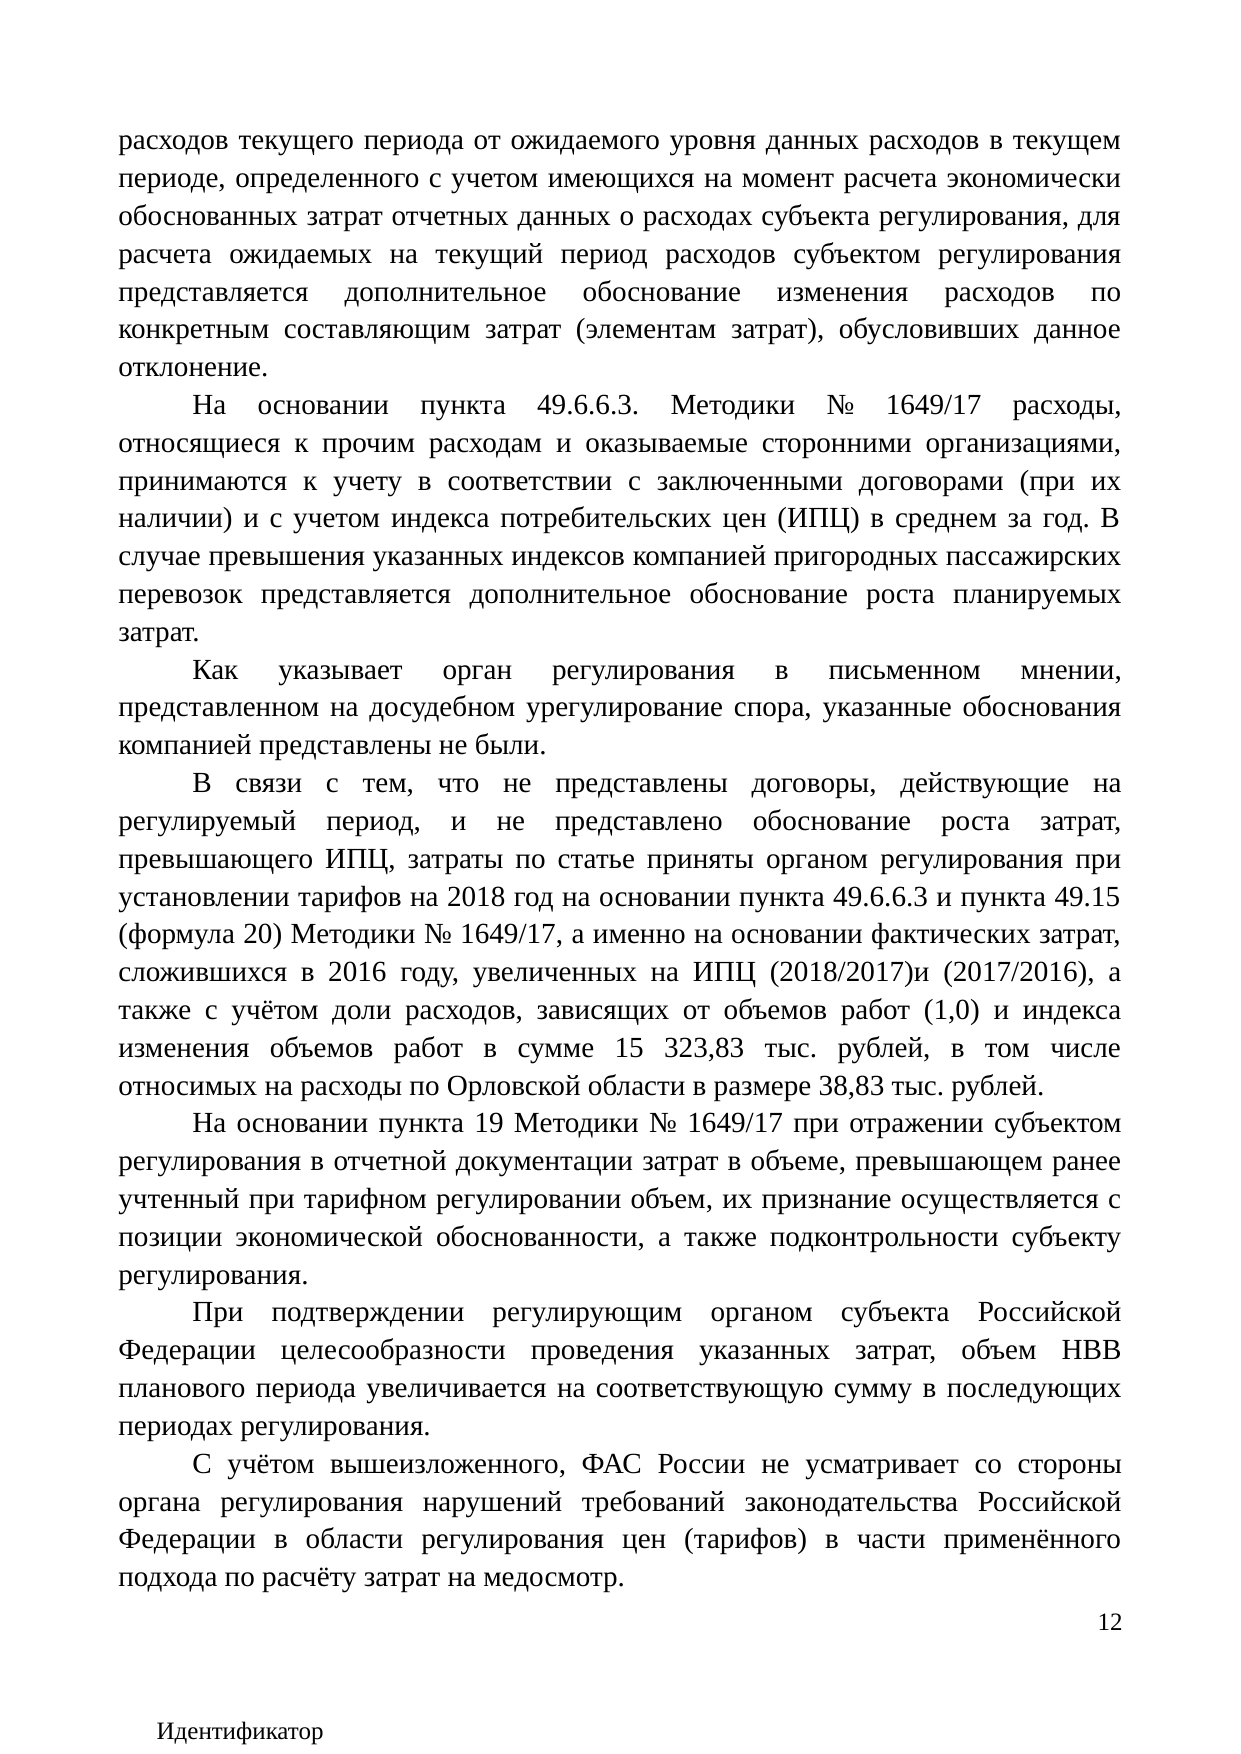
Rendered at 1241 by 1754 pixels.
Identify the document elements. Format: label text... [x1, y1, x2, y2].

text Как указывает орган регулирования в письменном мнении, представленном на досудебном урегулирование спора, указанные обоснования компанией представлены не были. [118, 647, 1122, 761]
text В связи с тем, что не представлены договоры, действующие на регулируемый период, и не представлено обоснование роста затрат, превышающего ИПЦ, затраты по статье приняты органом регулирования при установлении тарифов на 2018 год на основании пункта 49.6.6.3 и пункта 49.15 (формула 20) Методики № 1649/17, а именно на основании фактических затрат, сложившихся в 2016 году, увеличенных на ИПЦ (2018/2017)и (2017/2016), а также с учётом доли расходов, зависящих от объемов работ (1,0) и индекса изменения объемов работ в сумме 15 323,83 тыс. рублей, в том числе относимых на расходы по Орловской области в размере 38,83 тыс. рублей. [118, 761, 1122, 1101]
text расходов текущего периода от ожидаемого уровня данных расходов в текущем периоде, определенного с учетом имеющихся на момент расчета экономически обоснованных затрат отчетных данных о расходах субъекта регулирования, для расчета ожидаемых на текущий период расходов субъектом регулирования представляется дополнительное обоснование изменения расходов по конкретным составляющим затрат (элементам затрат), обусловивших данное отклонение. [118, 118, 1122, 383]
text При подтверждении регулирующим органом субъекта Российской Федерации целесообразности проведения указанных затрат, объем НВВ планового периода увеличивается на соответствующую сумму в последующих периодах регулирования. [118, 1290, 1122, 1442]
text С учётом вышеизложенного, ФАС России не усматривает со стороны органа регулирования нарушений требований законодательства Российской Федерации в области регулирования цен (тарифов) в части применённого подхода по расчёту затрат на медосмотр. [118, 1442, 1122, 1593]
text На основании пункта 19 Методики № 1649/17 при отражении субъектом регулирования в отчетной документации затрат в объеме, превышающем ранее учтенный при тарифном регулировании объем, их признание осуществляется с позиции экономической обоснованности, а также подконтрольности субъекту регулирования. [118, 1101, 1122, 1290]
text На основании пункта 49.6.6.3. Методики № 1649/17 расходы, относящиеся к прочим расходам и оказываемые сторонними организациями, принимаются к учету в соответствии с заключенными договорами (при их наличии) и с учетом индекса потребительских цен (ИПЦ) в среднем за год. В случае превышения указанных индексов компанией пригородных пассажирских перевозок представляется дополнительное обоснование роста планируемых затрат. [118, 383, 1122, 647]
